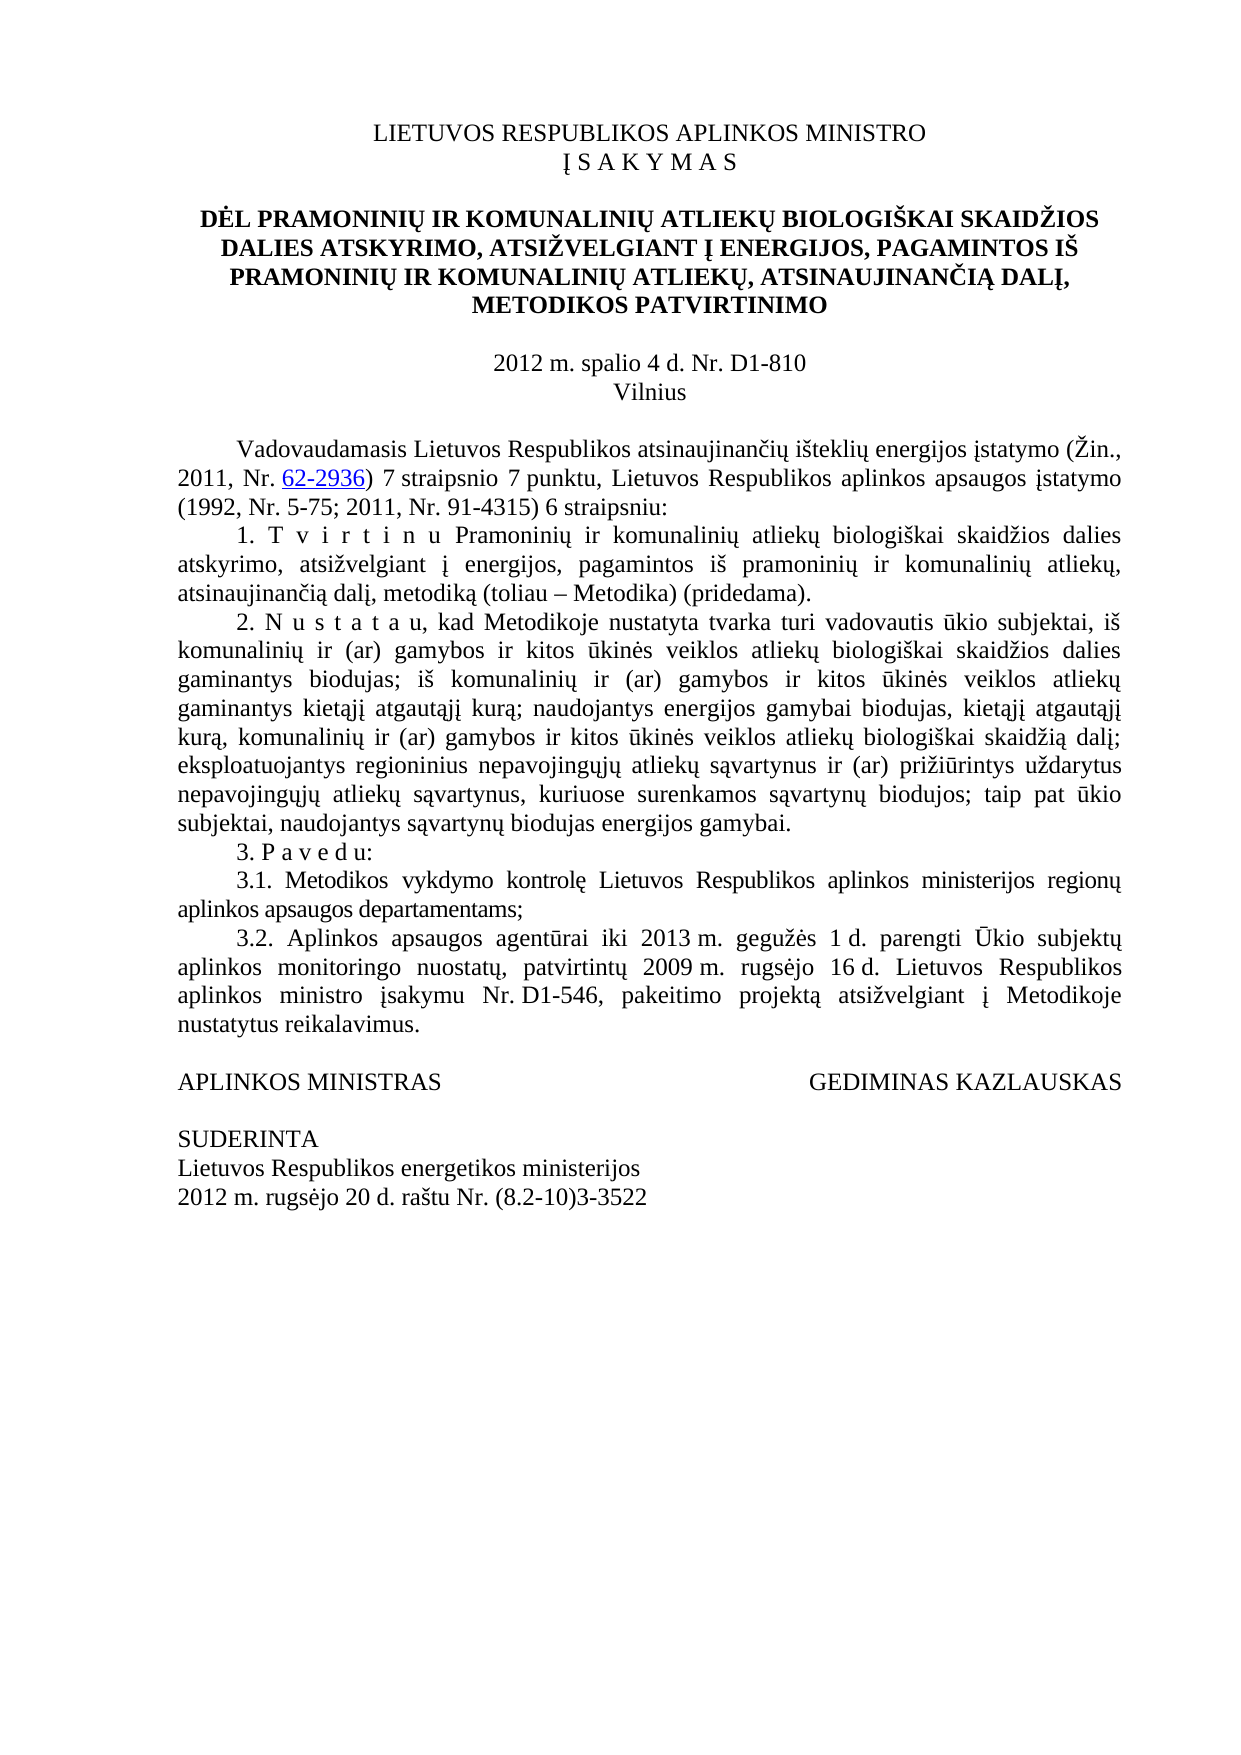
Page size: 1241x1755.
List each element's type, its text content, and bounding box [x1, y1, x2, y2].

text DĖL PRAMONINIŲ IR KOMUNALINIŲ ATLIEKŲ BIOLOGIŠKAI SKAIDŽIOS DALIES ATSKYRIMO, ATSIŽVELGIANT Į ENERGIJOS, PAGAMINTOS IŠ PRAMONINIŲ IR KOMUNALINIŲ ATLIEKŲ, ATSINAUJINANČIĄ DALĮ, METODIKOS PATVIRTINIMO [177, 204, 1122, 319]
text 1. T v i r t i n u pramoninių ir komunalinių atliekų biologiškai skaidžios dalies atskyrimo, atsižvelgiant į energijos, pagamintos iš pramoninių ir komunalinių atliekų, atsinaujinančią dalį, metodiką (toliau – Metodika) (pridedama). [177, 521, 1122, 607]
text 2012 m. rugsėjo 20 d. raštu Nr. (8.2-10)3-3522 [177, 1182, 1122, 1211]
text 2. N u s t a t a u, kad Metodikoje nustatyta tvarka turi vadovautis ūkio subjektai, iš komunalinių ir (ar) gamybos ir kitos ūkinės veiklos atliekų biologiškai skaidžios dalies gaminantys biodujas; iš komunalinių ir (ar) gamybos ir kitos ūkinės veiklos atliekų gaminantys kietąjį atgautąjį kurą; naudojantys energijos gamybai biodujas, kietąjį atgautąjį kurą, komunalinių ir (ar) gamybos ir kitos ūkinės veiklos atliekų biologiškai skaidžią dalį; eksploatuojantys regioninius nepavojingųjų atliekų sąvartynus ir (ar) prižiūrintys uždarytus nepavojingųjų atliekų sąvartynus, kuriuose surenkamos sąvartynų biodujos; taip pat ūkio subjektai, naudojantys sąvartynų biodujas energijos gamybai. [177, 607, 1122, 837]
text Vilnius [177, 377, 1122, 406]
text Į S A K Y M A S [177, 147, 1122, 176]
text Vadovaudamasis Lietuvos Respublikos atsinaujinančių išteklių energijos įstatymo (Žin., 2011, Nr. 62-2936) 7 straipsnio 7 punktu, Lietuvos Respublikos aplinkos apsaugos įstatymo (1992, Nr. 5-75; 2011, Nr. 91-4315) 6 straipsniu: [177, 434, 1122, 521]
text 3.1. Metodikos vykdymo kontrolę Lietuvos Respublikos aplinkos ministerijos regionų aplinkos apsaugos departamentams; [177, 866, 1122, 923]
text Aplinkos ministras Gediminas Kazlauskas [177, 1067, 1122, 1096]
text 3.2. Aplinkos apsaugos agentūrai iki 2013 m. gegužės 1 d. parengti Ūkio subjektų aplinkos monitoringo nuostatų, patvirtintų 2009 m. rugsėjo 16 d. Lietuvos Respublikos aplinkos ministro įsakymu Nr. D1-546, pakeitimo projektą atsižvelgiant į Metodikoje nustatytus reikalavimus. [177, 923, 1122, 1038]
text 3. P a v e d u: [177, 837, 1122, 866]
text LIETUVOS RESPUBLIKOS APLINKOS MINISTRO [177, 118, 1122, 147]
text SUDERINTA [177, 1124, 1122, 1153]
text 2012 m. spalio 4 d. Nr. D1-810 [177, 348, 1122, 377]
text Lietuvos Respublikos energetikos ministerijos [177, 1153, 1122, 1182]
